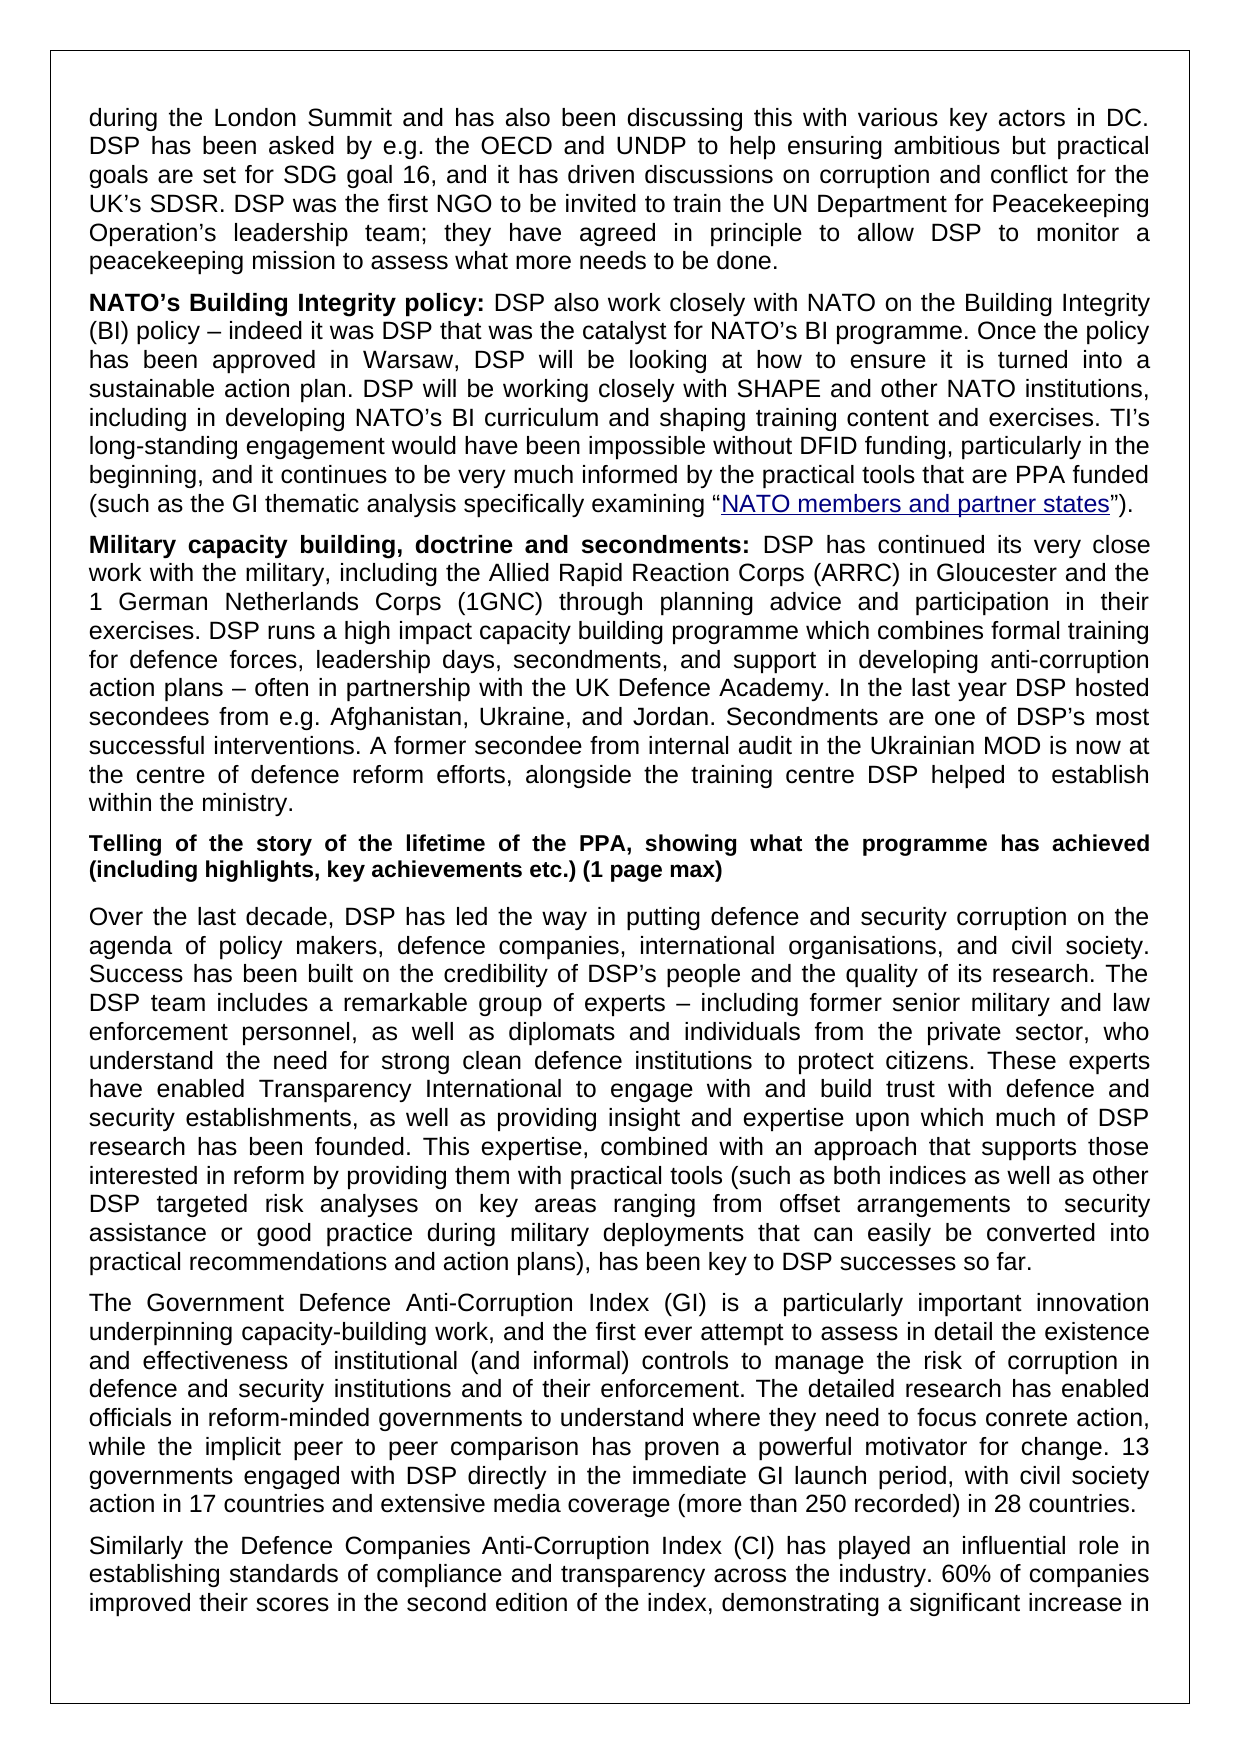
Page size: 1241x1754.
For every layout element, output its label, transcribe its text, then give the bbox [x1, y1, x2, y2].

text The Government Defence Anti-Corruption Index (GI) is a particularly important innovation underpinning capacity-building work, and the first ever attempt to assess in detail the existence and effectiveness of institutional (and informal) controls to manage the risk of corruption in defence and security institutions and of their enforcement. The detailed research has enabled officials in reform-minded governments to understand where they need to focus conrete action, while the implicit peer to peer comparison has proven a powerful motivator for change. 13 governments engaged with DSP directly in the immediate GI launch period, with civil society action in 17 countries and extensive media coverage (more than 250 recorded) in 28 countries. [89, 1288, 1152, 1518]
text Over the last decade, DSP has led the way in putting defence and security corruption on the agenda of policy makers, defence companies, international organisations, and civil society. Success has been built on the credibility of DSP’s people and the quality of its research. The DSP team includes a remarkable group of experts – including former senior military and law enforcement personnel, as well as diplomats and individuals from the private sector, who understand the need for strong clean defence institutions to protect citizens. These experts have enabled Transparency International to engage with and build trust with defence and security establishments, as well as providing insight and expertise upon which much of DSP research has been founded. This expertise, combined with an approach that supports those interested in reform by providing them with practical tools (such as both indices as well as other DSP targeted risk analyses on key areas ranging from offset arrangements to security assistance or good practice during military deployments that can easily be converted into practical recommendations and action plans), has been key to DSP successes so far. [89, 902, 1152, 1276]
text during the London Summit and has also been discussing this with various key actors in DC. DSP has been asked by e.g. the OECD and UNDP to help ensuring ambitious but practical goals are set for SDG goal 16, and it has driven discussions on corruption and conflict for the UK’s SDSR. DSP was the first NGO to be invited to train the UN Department for Peacekeeping Operation’s leadership team; they have agreed in principle to allow DSP to monitor a peacekeeping mission to assess what more needs to be done. [89, 103, 1152, 275]
text Similarly the Defence Companies Anti-Corruption Index (CI) has played an influential role in establishing standards of compliance and transparency across the industry. 60% of companies improved their scores in the second edition of the index, demonstrating a significant increase in [89, 1531, 1152, 1617]
text Telling of the story of the lifetime of the PPA, showing what the programme has achieved (including highlights, key achievements etc.) (1 page max) [89, 829, 1152, 882]
text Military capacity building, doctrine and secondments: DSP has continued its very close work with the military, including the Allied Rapid Reaction Corps (ARRC) in Gloucester and the 1 German Netherlands Corps (1GNC) through planning advice and participation in their exercises. DSP runs a high impact capacity building programme which combines formal training for defence forces, leadership days, secondments, and support in developing anti-corruption action plans – often in partnership with the UK Defence Academy. In the last year DSP hosted secondees from e.g. Afghanistan, Ukraine, and Jordan. Secondments are one of DSP’s most successful interventions. A former secondee from internal audit in the Ukrainian MOD is now at the centre of defence reform efforts, alongside the training centre DSP helped to establish within the ministry. [89, 529, 1152, 817]
text NATO’s Building Integrity policy: DSP also work closely with NATO on the Building Integrity (BI) policy – indeed it was DSP that was the catalyst for NATO’s BI programme. Once the policy has been approved in Warsaw, DSP will be looking at how to ensure it is turned into a sustainable action plan. DSP will be working closely with SHAPE and other NATO institutions, including in developing NATO’s BI curriculum and shaping training content and exercises. TI’s long-standing engagement would have been impossible without DFID funding, particularly in the beginning, and it continues to be very much informed by the practical tools that are PPA funded (such as the GI thematic analysis specifically examining “NATO members and partner states”). [89, 288, 1152, 518]
